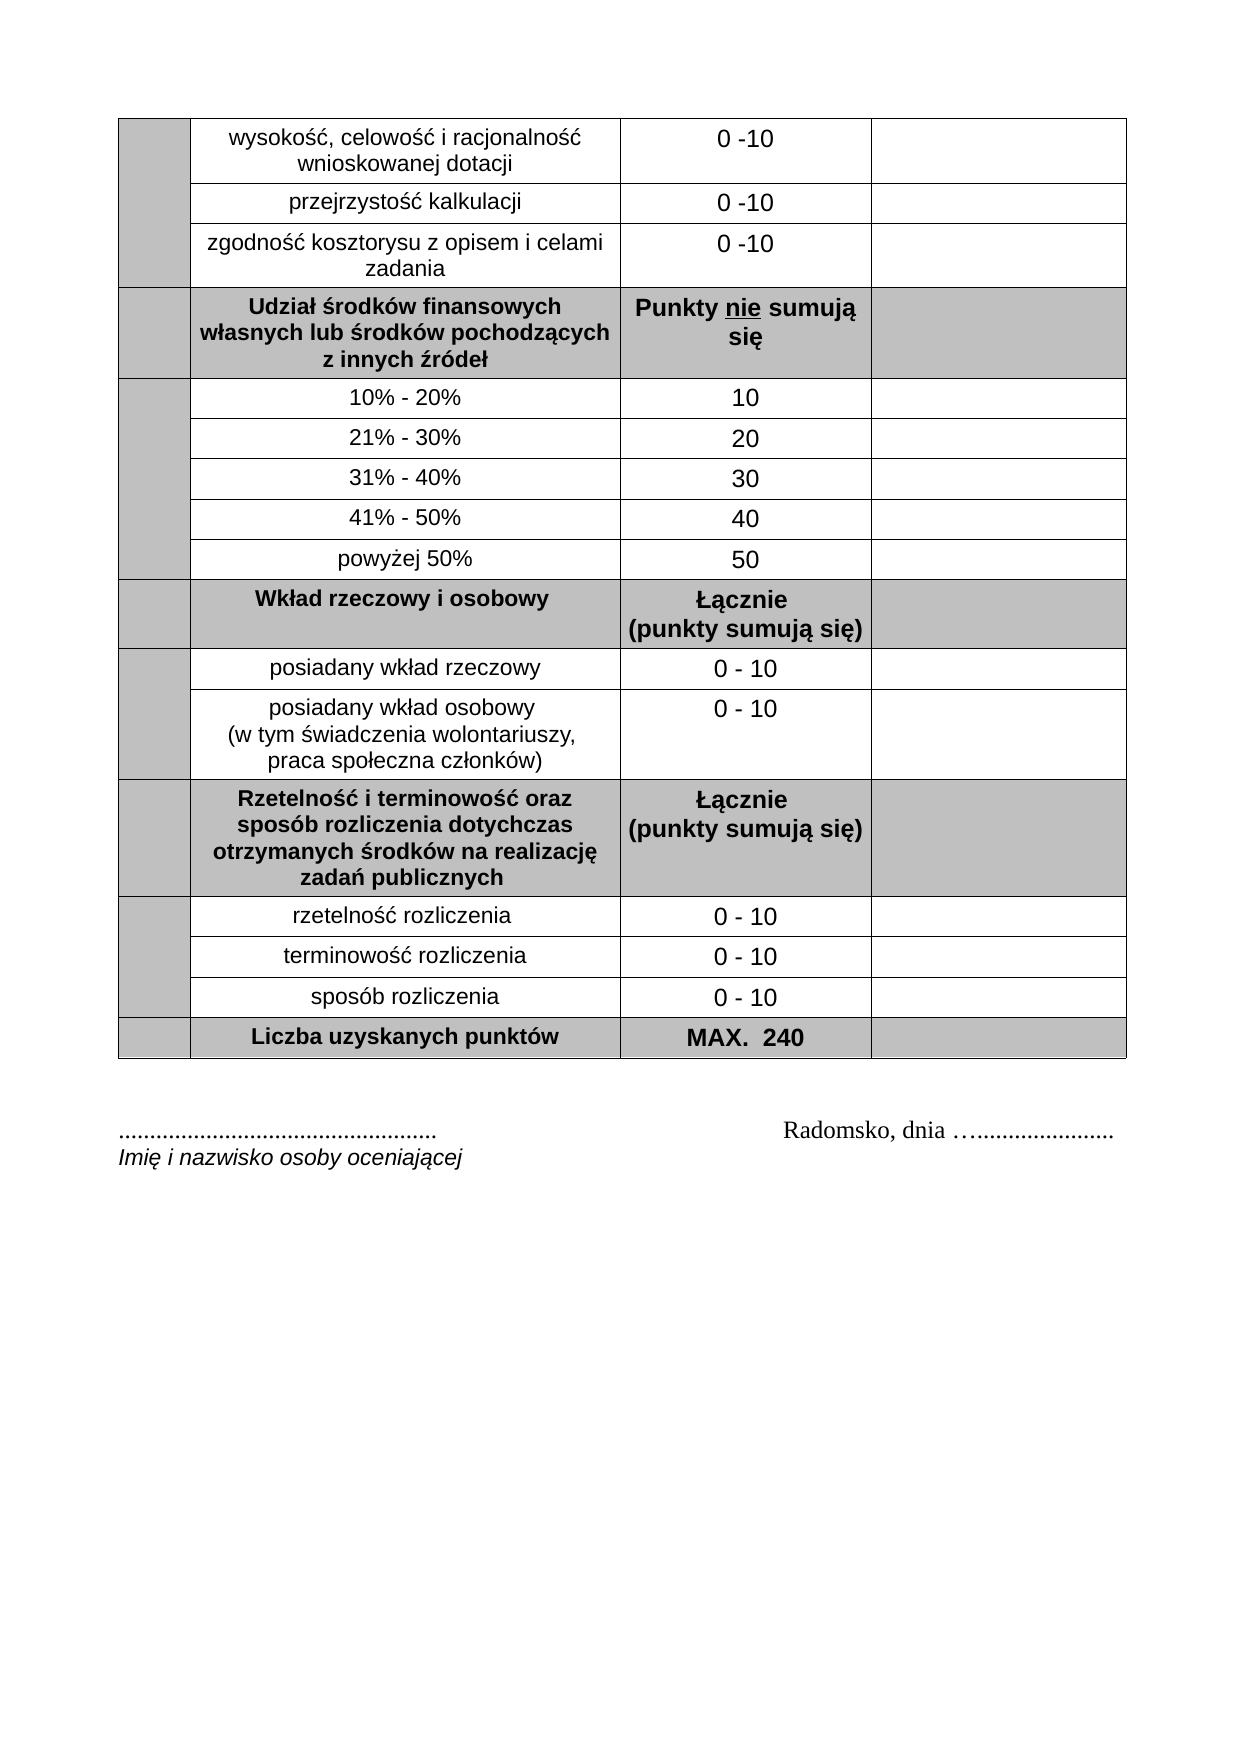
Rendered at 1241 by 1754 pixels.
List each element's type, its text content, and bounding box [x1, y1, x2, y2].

table_cell [872, 978, 1126, 1017]
table_cell 0 - 10 [621, 937, 871, 977]
table_cell MAX. 240 [621, 1018, 871, 1057]
table_cell [119, 780, 190, 896]
table_cell Udział środków finansowych własnych lub środków pochodzących z innych źródeł [191, 288, 620, 378]
table_cell 30 [621, 459, 871, 498]
list Imię i nazwisko osoby oceniającej [118, 1144, 1122, 1170]
table_cell posiadany wkład osobowy (w tym świadczenia wolontariuszy, praca społeczna członków) [191, 690, 620, 779]
table_cell 0 - 10 [621, 978, 871, 1017]
table_cell 21% - 30% [191, 419, 620, 458]
table_cell rzetelność rozliczenia [191, 897, 620, 936]
table_cell 10 [621, 379, 871, 418]
table_cell 50 [621, 540, 871, 579]
table_cell 0 - 10 [621, 649, 871, 688]
table_cell [872, 224, 1126, 287]
table_cell [872, 1018, 1126, 1057]
table_cell 31% - 40% [191, 459, 620, 498]
table_cell wysokość, celowość i racjonalność wnioskowanej dotacji [191, 119, 620, 182]
table_cell [872, 119, 1126, 182]
table_cell 40 [621, 500, 871, 539]
table_cell sposób rozliczenia [191, 978, 620, 1017]
table_cell Rzetelność i terminowość oraz sposób rozliczenia dotychczas otrzymanych środków na realizację zadań publicznych [191, 780, 620, 896]
table_cell 0 -10 [621, 184, 871, 223]
table_cell [119, 1018, 190, 1057]
table_cell 20 [621, 419, 871, 458]
table_cell [872, 419, 1126, 458]
table_cell [872, 288, 1126, 378]
table_cell Punkty nie sumują się [621, 288, 871, 378]
table_cell [872, 897, 1126, 936]
table_cell przejrzystość kalkulacji [191, 184, 620, 223]
table_cell [119, 379, 190, 579]
table_cell [872, 500, 1126, 539]
table_cell 0 - 10 [621, 897, 871, 936]
table_cell 0 -10 [621, 224, 871, 287]
table_cell [872, 690, 1126, 779]
table_cell [872, 540, 1126, 579]
table_cell [872, 459, 1126, 498]
table_cell 10% - 20% [191, 379, 620, 418]
table_cell [872, 580, 1126, 648]
table_cell [119, 580, 190, 648]
table_cell [119, 649, 190, 779]
table_cell 0 -10 [621, 119, 871, 182]
table_cell 41% - 50% [191, 500, 620, 539]
table_cell [872, 649, 1126, 688]
table_cell [119, 288, 190, 378]
table_cell [872, 379, 1126, 418]
table_cell [872, 937, 1126, 977]
table_cell Wkład rzeczowy i osobowy [191, 580, 620, 648]
table_cell [119, 897, 190, 1017]
table_cell zgodność kosztorysu z opisem i celami zadania [191, 224, 620, 287]
text ................................................... Radomsko, dnia …...................... [118, 1115, 1122, 1144]
table_cell powyżej 50% [191, 540, 620, 579]
table_cell terminowość rozliczenia [191, 937, 620, 977]
table_cell 0 - 10 [621, 690, 871, 779]
table_cell Łącznie (punkty sumują się) [621, 780, 871, 896]
table_cell posiadany wkład rzeczowy [191, 649, 620, 688]
table_cell [119, 119, 190, 287]
table_cell [872, 184, 1126, 223]
table_cell Łącznie (punkty sumują się) [621, 580, 871, 648]
table_cell [872, 780, 1126, 896]
table_cell Liczba uzyskanych punktów [191, 1018, 620, 1057]
